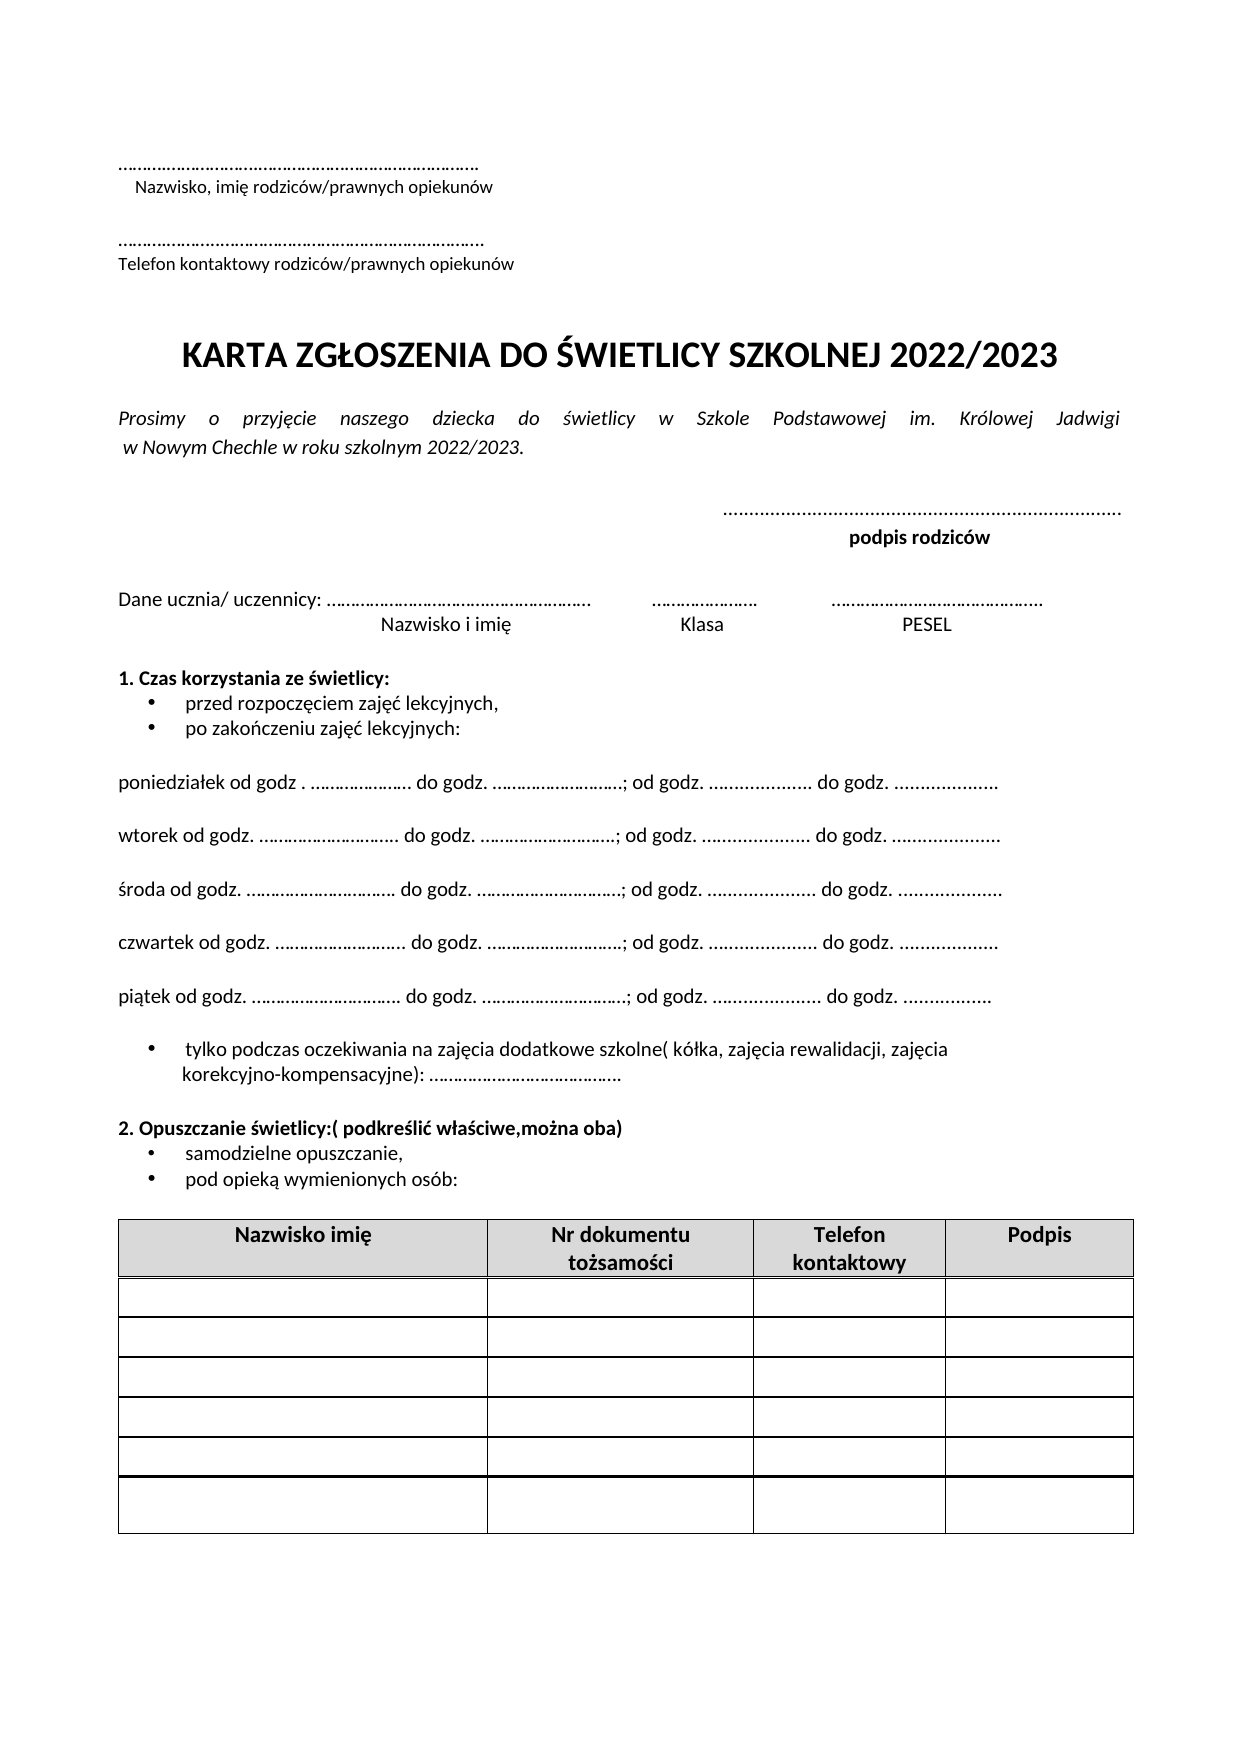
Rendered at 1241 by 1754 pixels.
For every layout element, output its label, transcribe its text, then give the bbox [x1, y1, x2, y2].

text ............................................................................ [118, 495, 1122, 521]
text 1. Czas korzystania ze świetlicy: [118, 665, 1122, 690]
list po zakończeniu zajęć lekcyjnych: [140, 716, 1122, 741]
list samodzielne opuszczanie, [140, 1141, 1122, 1166]
text 2. Opuszczanie świetlicy:( podkreślić właściwe,można oba) [118, 1115, 1122, 1141]
table_cell [754, 1398, 945, 1436]
table_cell [754, 1438, 945, 1475]
table_cell [119, 1279, 487, 1316]
text ……….……………….………………………………………. [118, 150, 1122, 176]
table_cell [754, 1358, 945, 1396]
table_cell [488, 1358, 753, 1396]
table_cell [488, 1478, 753, 1533]
table_cell [946, 1279, 1133, 1316]
table_cell [488, 1318, 753, 1356]
table_cell [119, 1438, 487, 1475]
text Telefon kontaktowy rodziców/prawnych opiekunów [118, 252, 1122, 275]
text wtorek od godz. ……………………….. do godz. ……………………….; od godz. ….................. do godz. ….................. [118, 822, 1122, 848]
text ……….………..………………………………………………. [118, 227, 1122, 252]
list pod opieką wymienionych osób: [140, 1166, 1122, 1191]
list tylko podczas oczekiwania na zajęcia dodatkowe szkolne( kółka, zajęcia rewalidacji, zajęcia korekcyjno-kompensacyjne): …………………………………. [140, 1036, 1122, 1087]
table_header Nazwisko imię [119, 1220, 487, 1276]
table_cell [754, 1478, 945, 1533]
table_cell [946, 1438, 1133, 1475]
table_cell [946, 1318, 1133, 1356]
table_cell [119, 1318, 487, 1356]
text czwartek od godz. ……………………... do godz. ……………………….; od godz. ….................. do godz. ................... [118, 929, 1122, 955]
table_cell [946, 1478, 1133, 1533]
text podpis rodziców [118, 524, 1122, 550]
table_header Telefon kontaktowy [754, 1220, 945, 1276]
text Nazwisko i imię Klasa PESEL [118, 611, 1122, 637]
table_cell [488, 1398, 753, 1436]
table_cell [119, 1478, 487, 1533]
table_header Nr dokumentu tożsamości [488, 1220, 753, 1276]
table_cell [119, 1398, 487, 1436]
table_cell [946, 1358, 1133, 1396]
text poniedziałek od godz . ………………… do godz. ………………………; od godz. …................. do godz. .................... [118, 769, 1122, 794]
table_cell [119, 1358, 487, 1396]
table_cell [754, 1279, 945, 1316]
text piątek od godz. …………………………. do godz. …………………………; od godz. ….................. do godz. ................. [118, 983, 1122, 1008]
text KARTA ZGŁOSZENIA DO ŚWIETLICY SZKOLNEJ 2022/2023 [118, 331, 1122, 377]
table_header Podpis [946, 1220, 1133, 1276]
list przed rozpoczęciem zajęć lekcyjnych, [140, 690, 1122, 716]
table_cell [946, 1398, 1133, 1436]
text środa od godz. …………………………. do godz. …………………………; od godz. ….................. do godz. .................... [118, 876, 1122, 901]
table_cell [488, 1279, 753, 1316]
table_cell [488, 1438, 753, 1475]
table_cell [754, 1318, 945, 1356]
text Dane ucznia/ uczennicy: …………………………….………………… …………………. …………………………………….. [118, 586, 1122, 611]
text Prosimy o przyjęcie naszego dziecka do świetlicy w Szkole Podstawowej im. Królowej Jadwigi w Nowym Chechle w roku szkolnym 2022/2023. [118, 405, 1122, 459]
text Nazwisko, imię rodziców/prawnych opiekunów [118, 176, 1122, 199]
